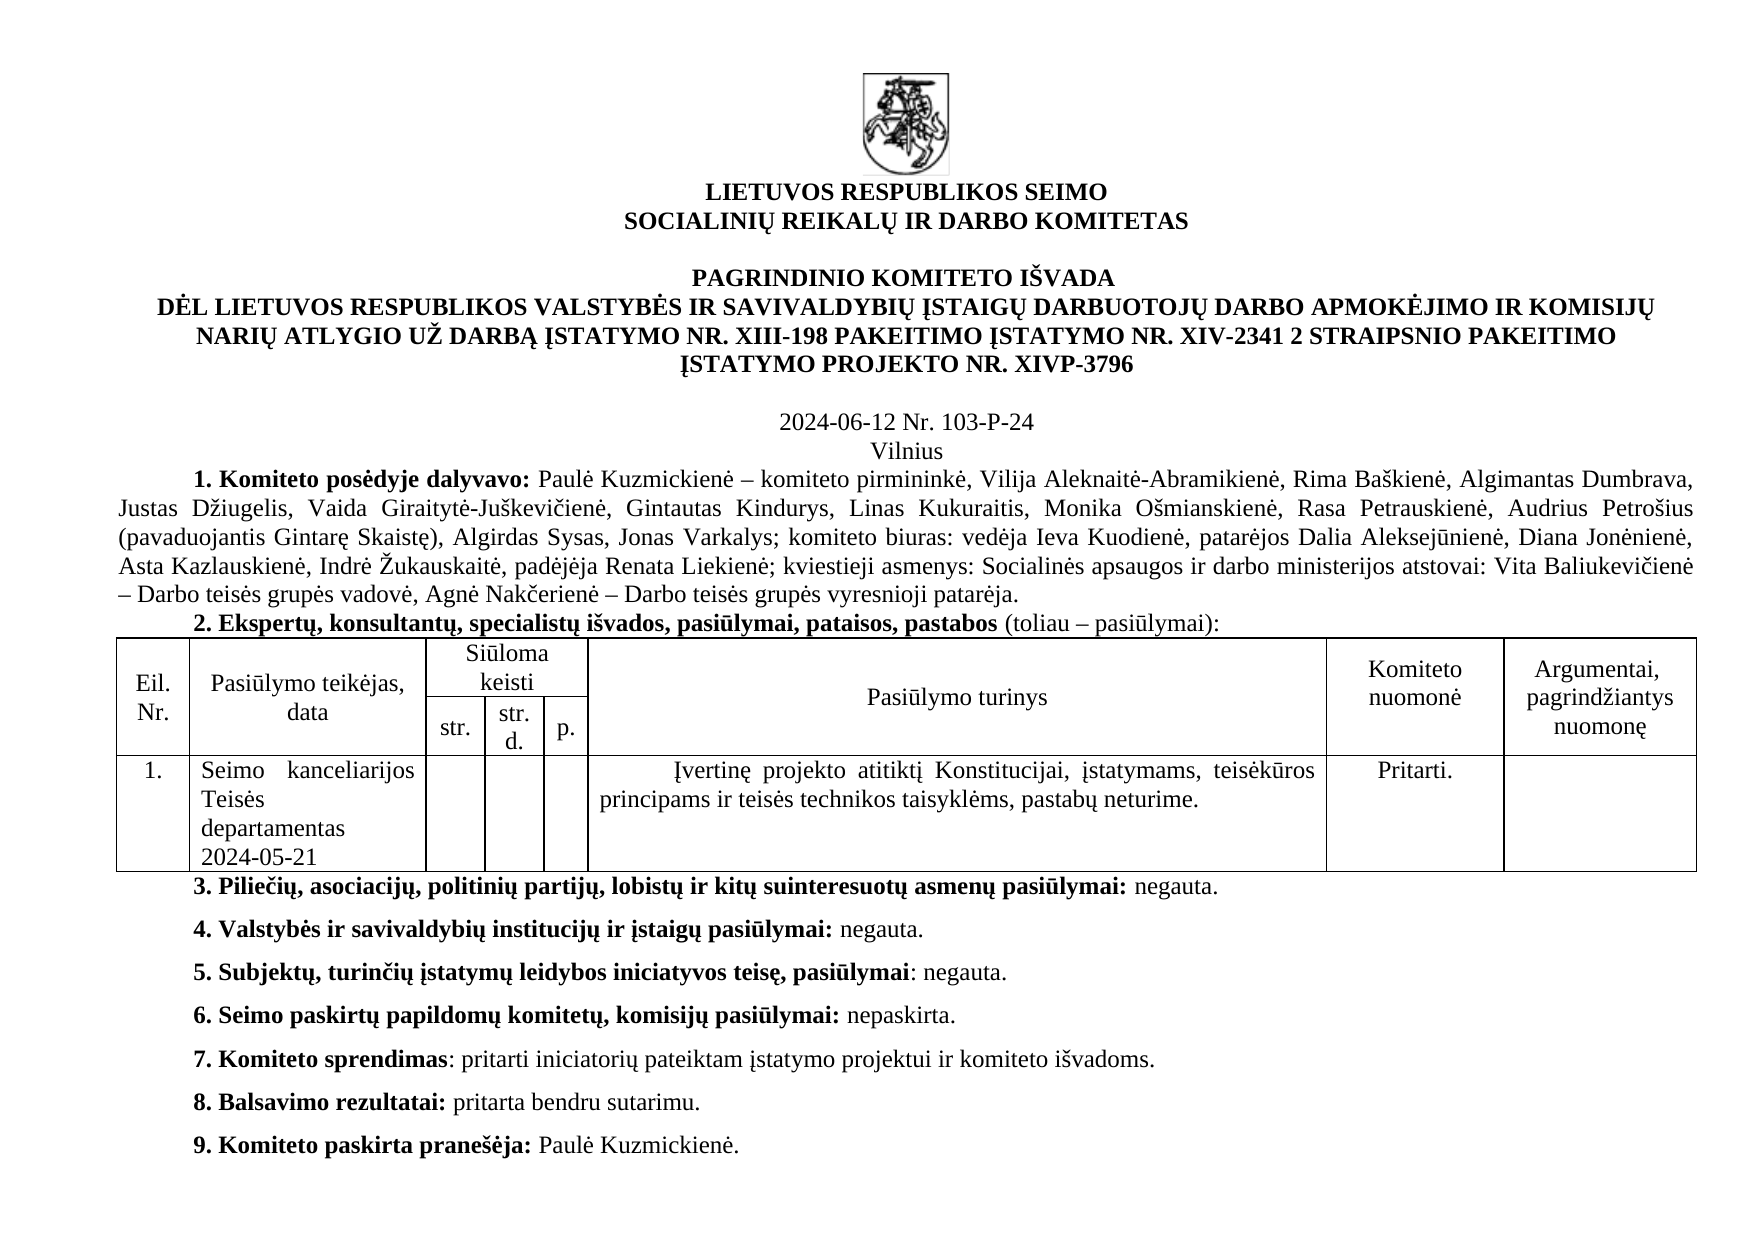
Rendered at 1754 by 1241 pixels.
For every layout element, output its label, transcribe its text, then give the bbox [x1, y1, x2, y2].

subtitle 2. Ekspertų, konsultantų, specialistų išvados, pasiūlymai, pataisos, pastabos (toliau – pasiūlymai): [118, 608, 1695, 637]
table_header Pasiūlymo teikėjas, data [190, 639, 425, 755]
text Vilnius [118, 436, 1695, 464]
subtitle 6. Seimo paskirtų papildomų komitetų, komisijų pasiūlymai: nepaskirta. [118, 1001, 1695, 1029]
table_cell Seimo kanceliarijos Teisės departamentas 2024-05-21 [190, 756, 425, 871]
text 1. Komiteto posėdyje dalyvavo: Paulė Kuzmickienė – komiteto pirmininkė, Vilija Aleknaitė-Abramikienė, Rima Baškienė, Algimantas Dumbrava, Justas Džiugelis, Vaida Giraitytė-Juškevičienė, Gintautas Kindurys, Linas Kukuraitis, Monika Ošmianskienė, Rasa Petrauskienė, Audrius Petrošius (pavaduojantis Gintarę Skaistę), Algirdas Sysas, Jonas Varkalys; komiteto biuras: vedėja Ieva Kuodienė, patarėjos Dalia Aleksejūnienė, Diana Jonėnienė, Asta Kazlauskienė, Indrė Žukauskaitė, padėjėja Renata Liekienė; kviestieji asmenys: Socialinės apsaugos ir darbo ministerijos atstovai: Vita Baliukevičienė – Darbo teisės grupės vadovė, Agnė Nakčerienė – Darbo teisės grupės vyresnioji patarėja. [118, 464, 1695, 608]
text ĮSTATYMO PROJEKTO NR. XIVP-3796 [118, 349, 1695, 378]
table_header Siūloma keisti [427, 639, 587, 696]
table_cell 1. [117, 756, 189, 871]
subtitle 4. Valstybės ir savivaldybių institucijų ir įstaigų pasiūlymai: negauta. [118, 914, 1695, 943]
text 7. Komiteto sprendimas: pritarti iniciatorių pateiktam įstatymo projektui ir komiteto išvadoms. [118, 1044, 1695, 1072]
table_header Argumentai, pagrindžiantys nuomonę [1505, 639, 1696, 755]
table_cell str. d. [486, 697, 543, 755]
text 2024-06-12 Nr. 103-P-24 [118, 407, 1695, 436]
table_cell str. [427, 697, 484, 755]
table_header Eil. Nr. [117, 639, 189, 755]
subtitle 8. Balsavimo rezultatai: pritarta bendru sutarimu. [193, 1087, 1695, 1116]
text 9. Komiteto paskirta pranešėja: Paulė Kuzmickienė. [118, 1130, 1695, 1159]
table_cell p. [545, 697, 587, 755]
table_cell [486, 756, 543, 871]
table_cell Pritarti. [1327, 756, 1503, 871]
table_header Komiteto nuomonė [1327, 639, 1503, 755]
text DĖL LIETUVOS RESPUBLIKOS VALSTYBĖS IR SAVIVALDYBIŲ ĮSTAIGŲ DARBUOTOJŲ DARBO APMOKĖJIMO IR KOMISIJŲ NARIŲ ATLYGIO UŽ DARBĄ ĮSTATYMO NR. XIII-198 PAKEITIMO ĮSTATYMO NR. XIV-2341 2 STRAIPSNIO PAKEITIMO [118, 292, 1695, 349]
subtitle Pagrindinio komiteto IŠVADA [118, 263, 1695, 292]
table_header Pasiūlymo turinys [589, 639, 1326, 755]
text LIETUVOS RESPUBLIKOS SEIMO [118, 177, 1695, 206]
text Socialinių reikalų ir darbo komitetas [118, 206, 1695, 234]
table_cell Įvertinę projekto atitiktį Konstitucijai, įstatymams, teisėkūros principams ir teisės technikos taisyklėms, pastabų neturime. [589, 756, 1326, 871]
table_cell [427, 756, 484, 871]
table_cell [545, 756, 587, 871]
table_cell [1505, 756, 1696, 871]
subtitle 3. Piliečių, asociacijų, politinių partijų, lobistų ir kitų suinteresuotų asmenų pasiūlymai: negauta. [193, 872, 1695, 900]
subtitle 5. Subjektų, turinčių įstatymų leidybos iniciatyvos teisę, pasiūlymai: negauta. [118, 957, 1695, 986]
